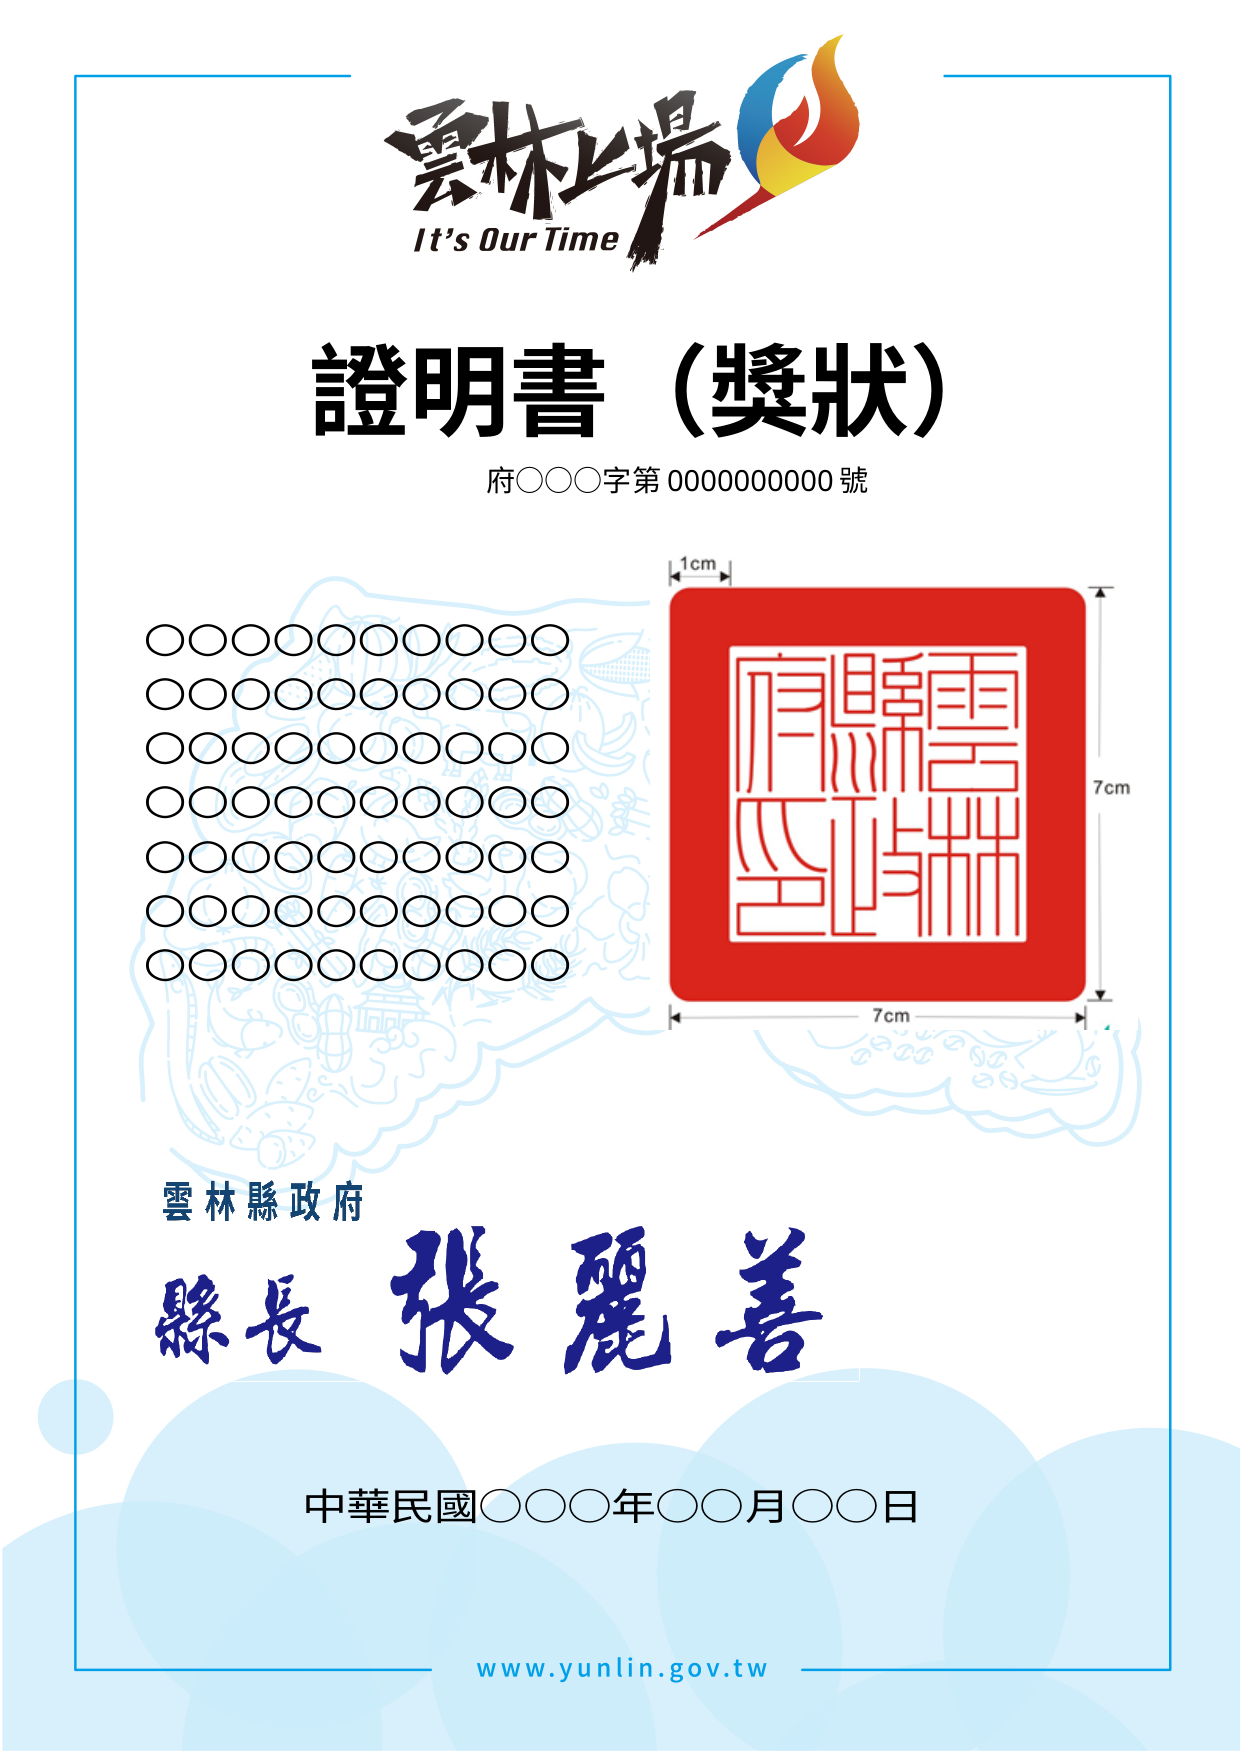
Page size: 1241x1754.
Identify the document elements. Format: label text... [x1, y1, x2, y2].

text ○○○○○○○○○○ [117, 716, 1044, 771]
text ○○○○○○○○○○ [117, 879, 1044, 933]
picture [2, 0, 1241, 1751]
text ○○○○○○○○○○ [117, 662, 1044, 716]
text ○○○○○○○○○○ [117, 608, 1044, 662]
text ○○○○○○○○○○ [117, 771, 1044, 825]
text 中華民國○○○年○○月○○日 [117, 1477, 1044, 1531]
text ○○○○○○○○○○ [117, 933, 1044, 987]
text ○○○○○○○○○○ [117, 825, 1044, 879]
text 證明書（獎狀） [0, 312, 1163, 457]
text 府○○○字第0000000000號 [0, 457, 1104, 500]
